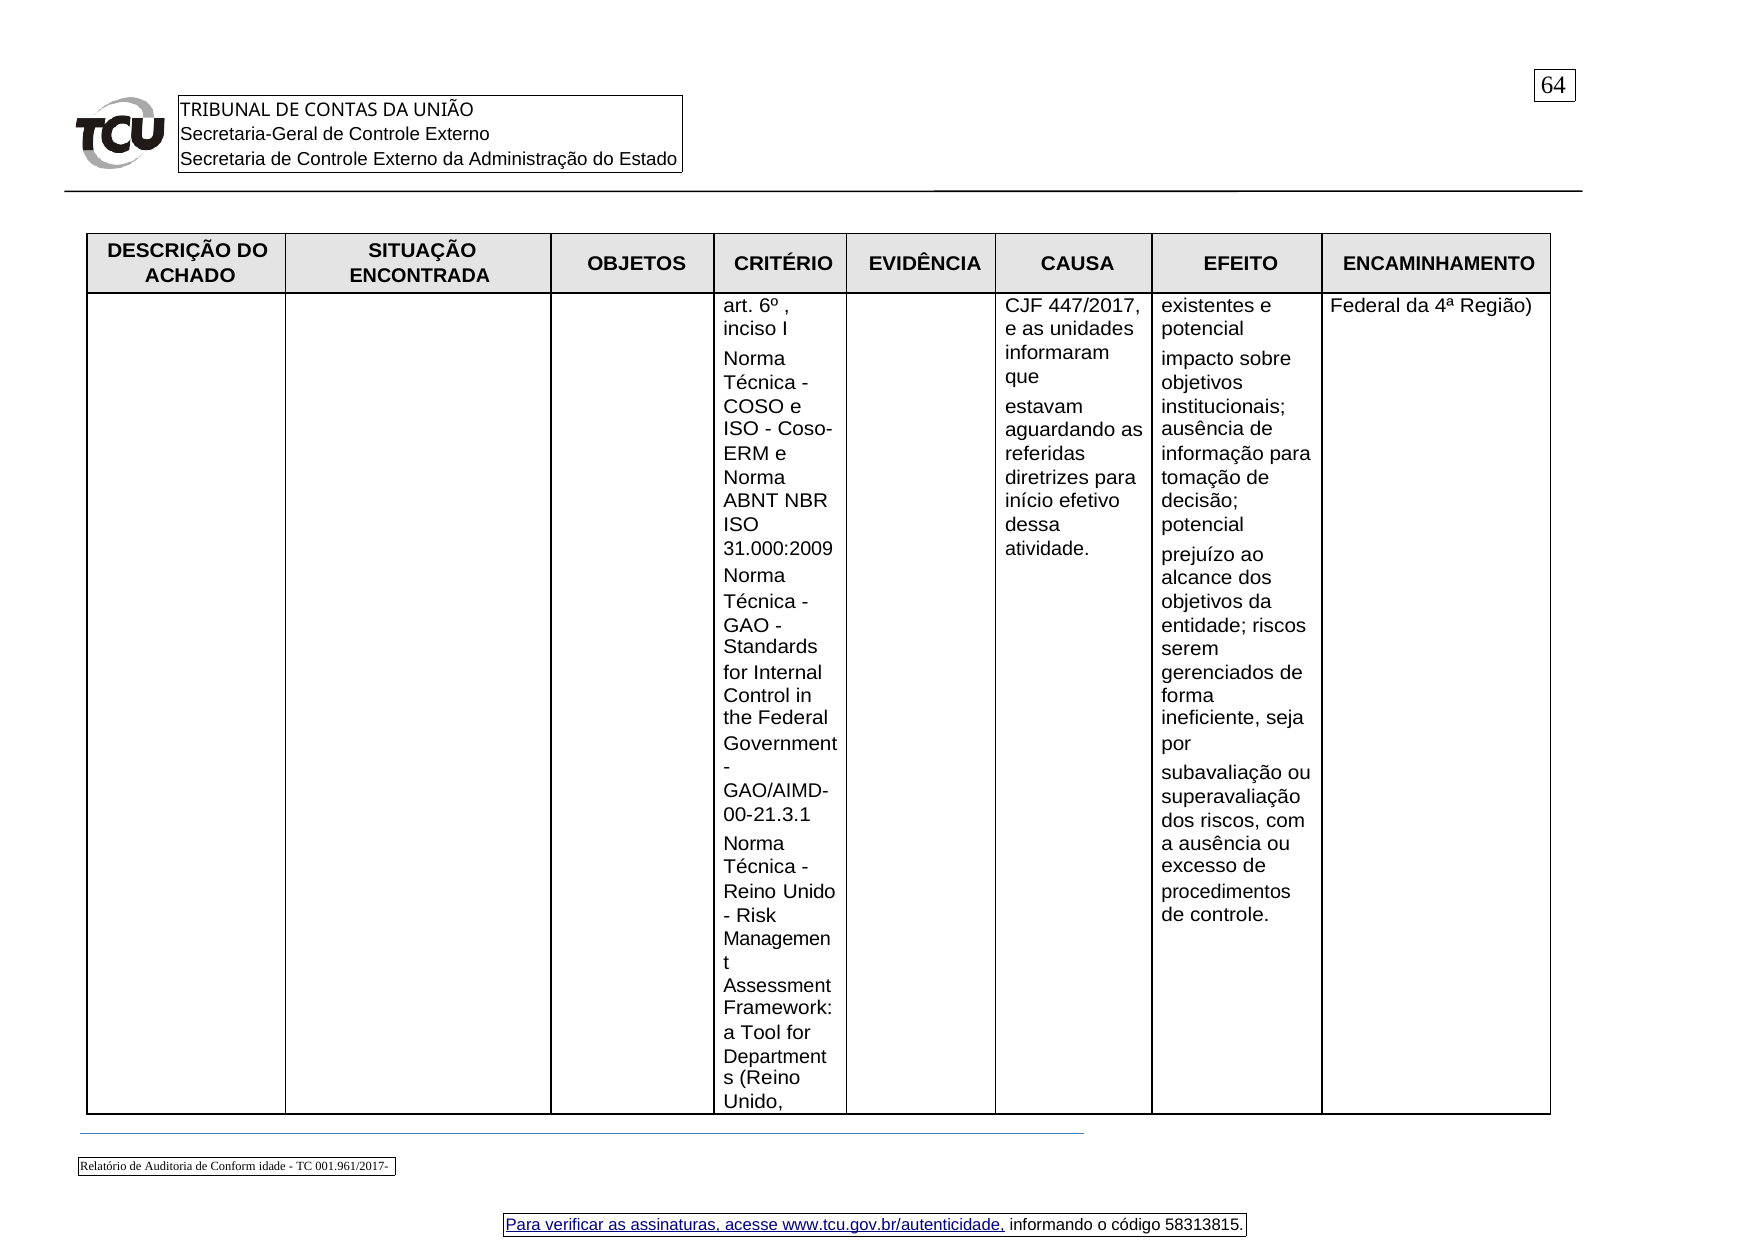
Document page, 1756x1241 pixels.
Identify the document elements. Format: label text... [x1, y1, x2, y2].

table_cell potencial prejuízo ao alcance dos [1153, 511, 1321, 588]
table_header SITUAÇÃO ENCONTRADA [286, 234, 550, 292]
table_header CRITÉRIO [715, 234, 846, 292]
table_cell [996, 730, 1151, 878]
table_cell [1323, 589, 1550, 659]
picture [75, 97, 165, 169]
table_cell t Assessment Framework: [715, 949, 846, 1019]
table_cell [1323, 511, 1550, 588]
table_cell [1153, 1090, 1321, 1113]
table_cell [1323, 1090, 1550, 1113]
table_cell [88, 294, 285, 1113]
table_cell Reino Unido - Risk Managemen [715, 878, 846, 949]
table_cell CJF 447/2017, e as unidades informaram que estavam aguardando as [996, 294, 1151, 441]
table_cell [1153, 1020, 1321, 1090]
table_header CAUSA [996, 234, 1151, 292]
table_cell procedimentos de controle. [1153, 878, 1321, 949]
table_cell for Internal Control in the Federal [715, 659, 846, 729]
table_cell Federal da 4ª Região) [1323, 294, 1550, 441]
table_cell ISO 31.000:2009 Norma [715, 511, 846, 588]
table_cell [1323, 878, 1550, 949]
table_cell [996, 1020, 1151, 1090]
table_cell [847, 294, 995, 1113]
table_cell [1153, 949, 1321, 1019]
table_cell [996, 878, 1151, 949]
table_header ENCAMINHAMENTO [1323, 234, 1550, 292]
table_cell gerenciados de forma ineficiente, seja [1153, 659, 1321, 729]
table_cell Técnica - GAO - Standards [715, 589, 846, 659]
table_cell ERM e Norma ABNT NBR [715, 441, 846, 511]
table_cell [1323, 1020, 1550, 1090]
table_cell Unido, [715, 1090, 846, 1113]
table_cell referidas diretrizes para início efetivo [996, 441, 1151, 511]
table_cell [1323, 441, 1550, 511]
table_cell [552, 294, 713, 1113]
table_cell [996, 949, 1151, 1019]
table_cell [286, 294, 550, 1113]
table_cell [996, 659, 1151, 729]
table_cell objetivos da entidade; riscos serem [1153, 589, 1321, 659]
table_cell por subavaliação ou superavaliação dos riscos, com a ausência ou excesso de [1153, 730, 1321, 878]
table_cell [1323, 949, 1550, 1019]
table_cell art. 6º , inciso I Norma Técnica - COSO e ISO - Coso- [715, 294, 846, 441]
table_cell [1323, 730, 1550, 878]
table_cell [996, 1090, 1151, 1113]
table_header DESCRIÇÃO DO ACHADO [88, 234, 285, 292]
table_cell Government - GAO/AIMD- 00-21.3.1 Norma Técnica - [715, 730, 846, 878]
table_cell informação para tomação de decisão; [1153, 441, 1321, 511]
table_cell existentes e potencial impacto sobre objetivos institucionais; ausência de [1153, 294, 1321, 441]
table_cell [1323, 659, 1550, 729]
table_header OBJETOS [552, 234, 713, 292]
table_header EVIDÊNCIA [847, 234, 995, 292]
table_cell [996, 589, 1151, 659]
table_header EFEITO [1153, 234, 1321, 292]
table_cell a Tool for Department s (Reino [715, 1020, 846, 1090]
table_cell dessa atividade. [996, 511, 1151, 588]
